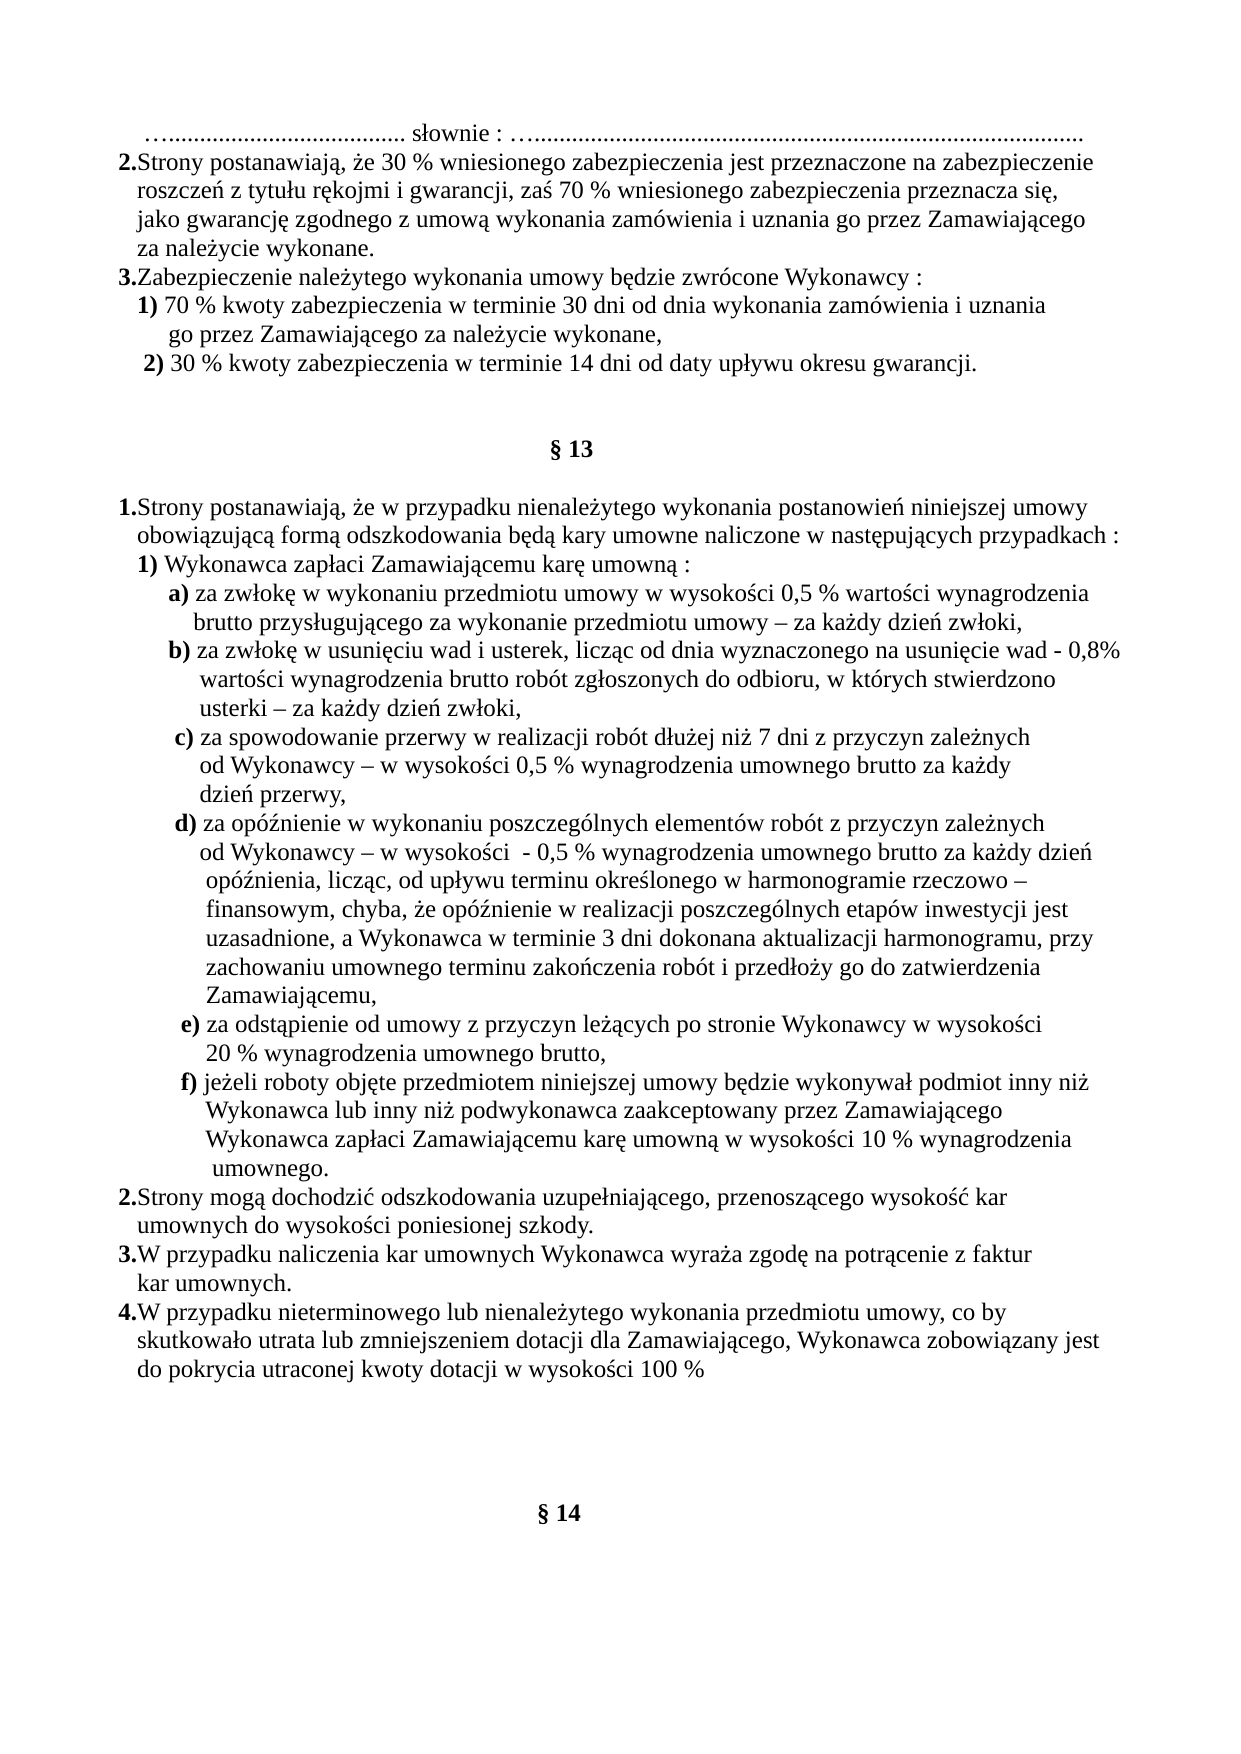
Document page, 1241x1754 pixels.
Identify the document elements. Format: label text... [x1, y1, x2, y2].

text usterki – za każdy dzień zwłoki, [118, 693, 1122, 722]
text e) za odstąpienie od umowy z przyczyn leżących po stronie Wykonawcy w wysokości [118, 1009, 1122, 1038]
text a) za zwłokę w wykonaniu przedmiotu umowy w wysokości 0,5 % wartości wynagrodzenia [118, 578, 1122, 607]
text umownego. [118, 1153, 1122, 1182]
text § 13 [118, 434, 1122, 463]
text f) jeżeli roboty objęte przedmiotem niniejszej umowy będzie wykonywał podmiot inny niż [118, 1067, 1122, 1096]
text Wykonawca zapłaci Zamawiającemu karę umowną w wysokości 10 % wynagrodzenia [118, 1124, 1122, 1153]
text do pokrycia utraconej kwoty dotacji w wysokości 100 % [118, 1354, 1122, 1383]
text 2) 30 % kwoty zabezpieczenia w terminie 14 dni od daty upływu okresu gwarancji. [118, 348, 1122, 377]
text § 14 [118, 1498, 1122, 1527]
text za należycie wykonane. [118, 233, 1122, 262]
text 2.Strony postanawiają, że 30 % wniesionego zabezpieczenia jest przeznaczone na zabezpieczenie [118, 147, 1122, 176]
text kar umownych. [118, 1268, 1122, 1297]
text Zamawiającemu, [118, 981, 1122, 1009]
text 1) 70 % kwoty zabezpieczenia w terminie 30 dni od dnia wykonania zamówienia i uznania [118, 291, 1122, 319]
text skutkowało utrata lub zmniejszeniem dotacji dla Zamawiającego, Wykonawca zobowiązany jest [118, 1326, 1122, 1354]
text opóźnienia, licząc, od upływu terminu określonego w harmonogramie rzeczowo – [118, 866, 1122, 894]
text c) za spowodowanie przerwy w realizacji robót dłużej niż 7 dni z przyczyn zależnych [118, 722, 1122, 751]
text 3.Zabezpieczenie należytego wykonania umowy będzie zwrócone Wykonawcy : [118, 262, 1122, 291]
text roszczeń z tytułu rękojmi i gwarancji, zaś 70 % wniesionego zabezpieczenia przeznacza się, [118, 176, 1122, 204]
text Wykonawca lub inny niż podwykonawca zaakceptowany przez Zamawiającego [118, 1096, 1122, 1124]
text zachowaniu umownego terminu zakończenia robót i przedłoży go do zatwierdzenia [118, 952, 1122, 981]
text obowiązującą formą odszkodowania będą kary umowne naliczone w następujących przypadkach : [118, 521, 1122, 549]
text jako gwarancję zgodnego z umową wykonania zamówienia i uznania go przez Zamawiającego [118, 204, 1122, 233]
text od Wykonawcy – w wysokości 0,5 % wynagrodzenia umownego brutto za każdy [118, 751, 1122, 779]
text dzień przerwy, [118, 779, 1122, 808]
text uzasadnione, a Wykonawca w terminie 3 dni dokonana aktualizacji harmonogramu, przy [118, 923, 1122, 952]
text 3.W przypadku naliczenia kar umownych Wykonawca wyraża zgodę na potrącenie z faktur [118, 1239, 1122, 1268]
text …...................................... słownie : …........................................................................................ [118, 118, 1122, 147]
text go przez Zamawiającego za należycie wykonane, [118, 319, 1122, 348]
text 1.Strony postanawiają, że w przypadku nienależytego wykonania postanowień niniejszej umowy [118, 492, 1122, 521]
text d) za opóźnienie w wykonaniu poszczególnych elementów robót z przyczyn zależnych [118, 808, 1122, 837]
text b) za zwłokę w usunięciu wad i usterek, licząc od dnia wyznaczonego na usunięcie wad - 0,8% [118, 636, 1122, 664]
text umownych do wysokości poniesionej szkody. [118, 1211, 1122, 1239]
text wartości wynagrodzenia brutto robót zgłoszonych do odbioru, w których stwierdzono [118, 664, 1122, 693]
text 4.W przypadku nieterminowego lub nienależytego wykonania przedmiotu umowy, co by [118, 1297, 1122, 1326]
text brutto przysługującego za wykonanie przedmiotu umowy – za każdy dzień zwłoki, [118, 607, 1122, 636]
text 20 % wynagrodzenia umownego brutto, [118, 1038, 1122, 1067]
text 2.Strony mogą dochodzić odszkodowania uzupełniającego, przenoszącego wysokość kar [118, 1182, 1122, 1211]
text 1) Wykonawca zapłaci Zamawiającemu karę umowną : [118, 549, 1122, 578]
text od Wykonawcy – w wysokości - 0,5 % wynagrodzenia umownego brutto za każdy dzień [118, 837, 1122, 866]
text finansowym, chyba, że opóźnienie w realizacji poszczególnych etapów inwestycji jest [118, 894, 1122, 923]
